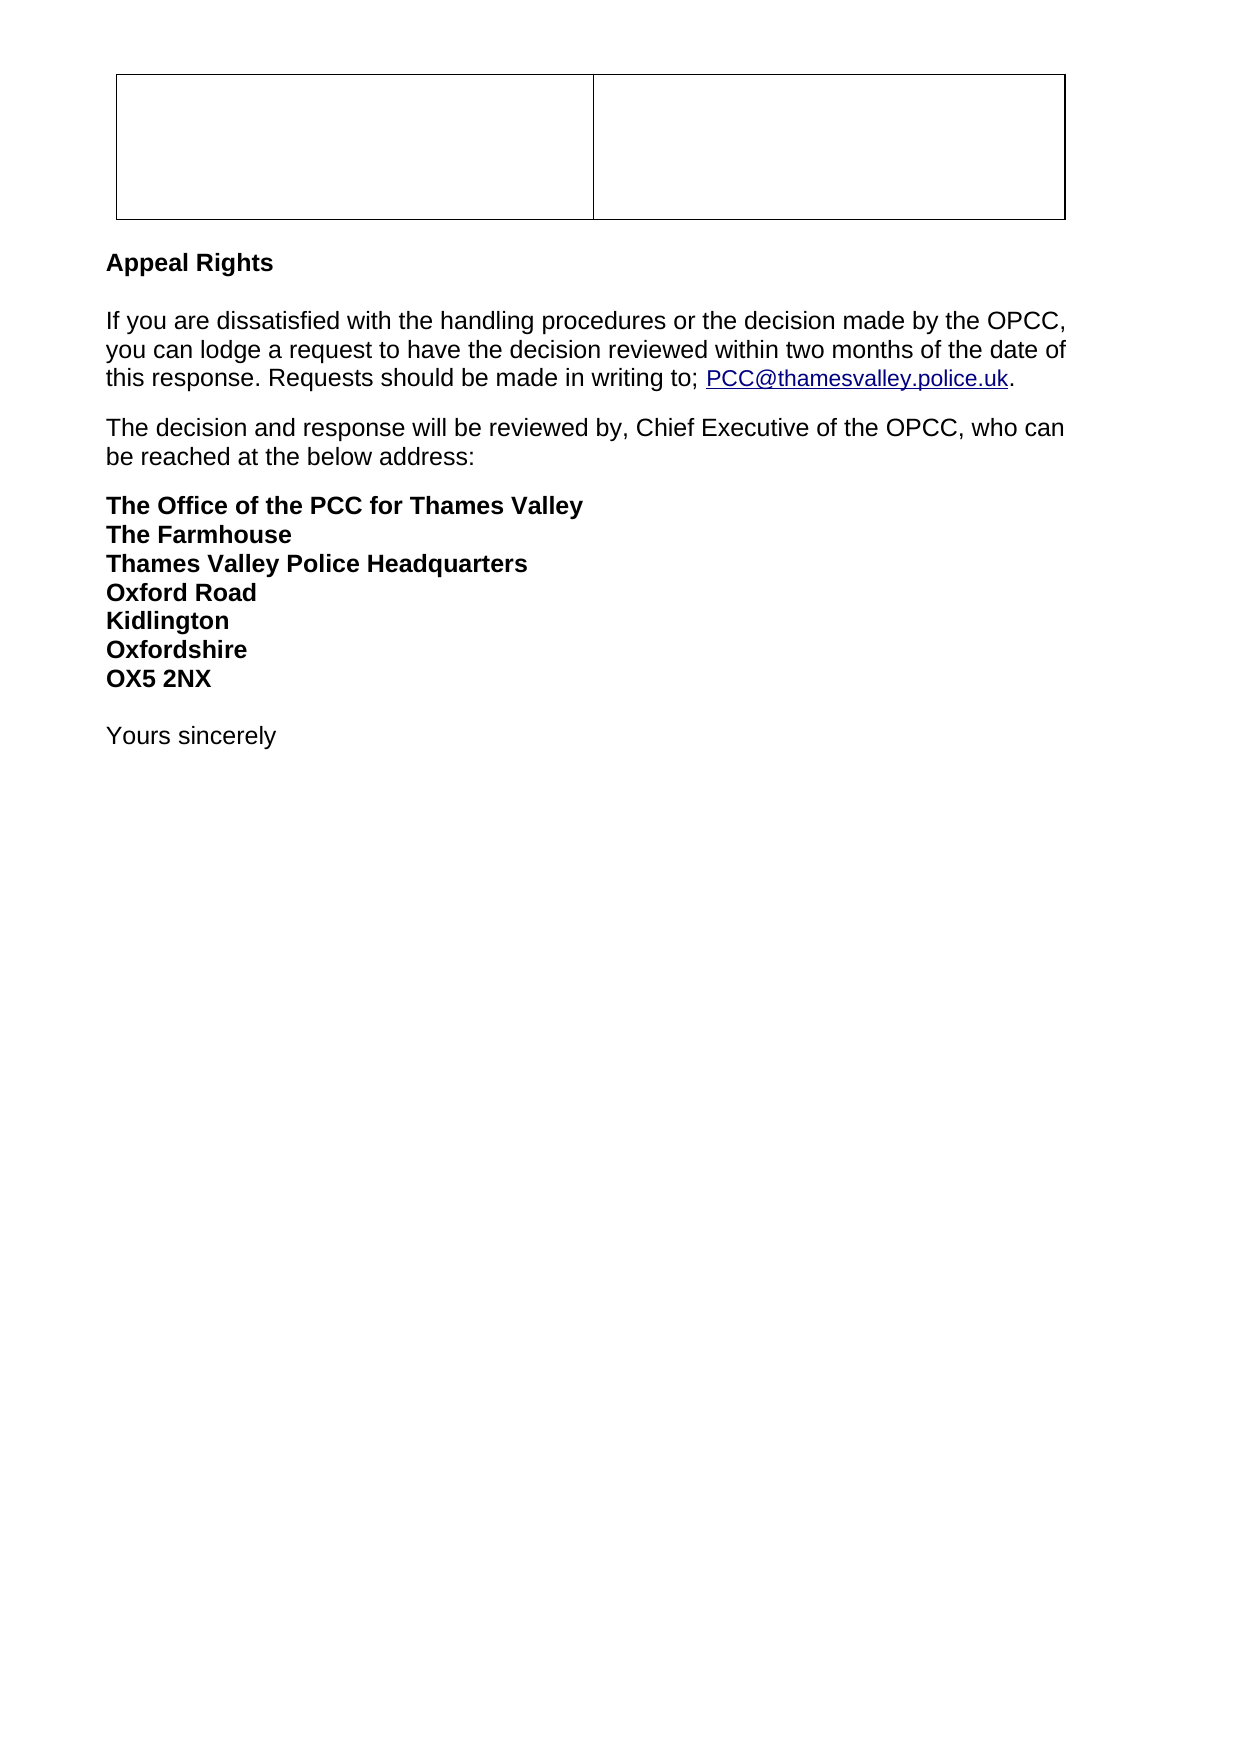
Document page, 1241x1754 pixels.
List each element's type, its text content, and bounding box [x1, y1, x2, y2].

text Kidlington [106, 606, 1090, 635]
text Oxford Road [106, 577, 1090, 606]
text Thames Valley Police Headquarters [106, 549, 1090, 577]
text Appeal Rights [106, 248, 1090, 277]
text Oxfordshire [106, 635, 1090, 664]
text The Office of the PCC for Thames Valley [106, 491, 1090, 520]
text Yours sincerely [106, 721, 1090, 750]
text The Farmhouse [106, 520, 1090, 549]
text OX5 2NX [106, 664, 1090, 692]
text The decision and response will be reviewed by, Chief Executive of the OPCC, who can be reached at the below address: [106, 413, 1090, 470]
table_header [594, 75, 1064, 218]
table_header [117, 75, 593, 218]
text If you are dissatisfied with the handling procedures or the decision made by the OPCC, you can lodge a request to have the decision reviewed within two months of the date of this response. Requests should be made in writing to; PCC@thamesvalley.police.uk. [106, 306, 1090, 392]
